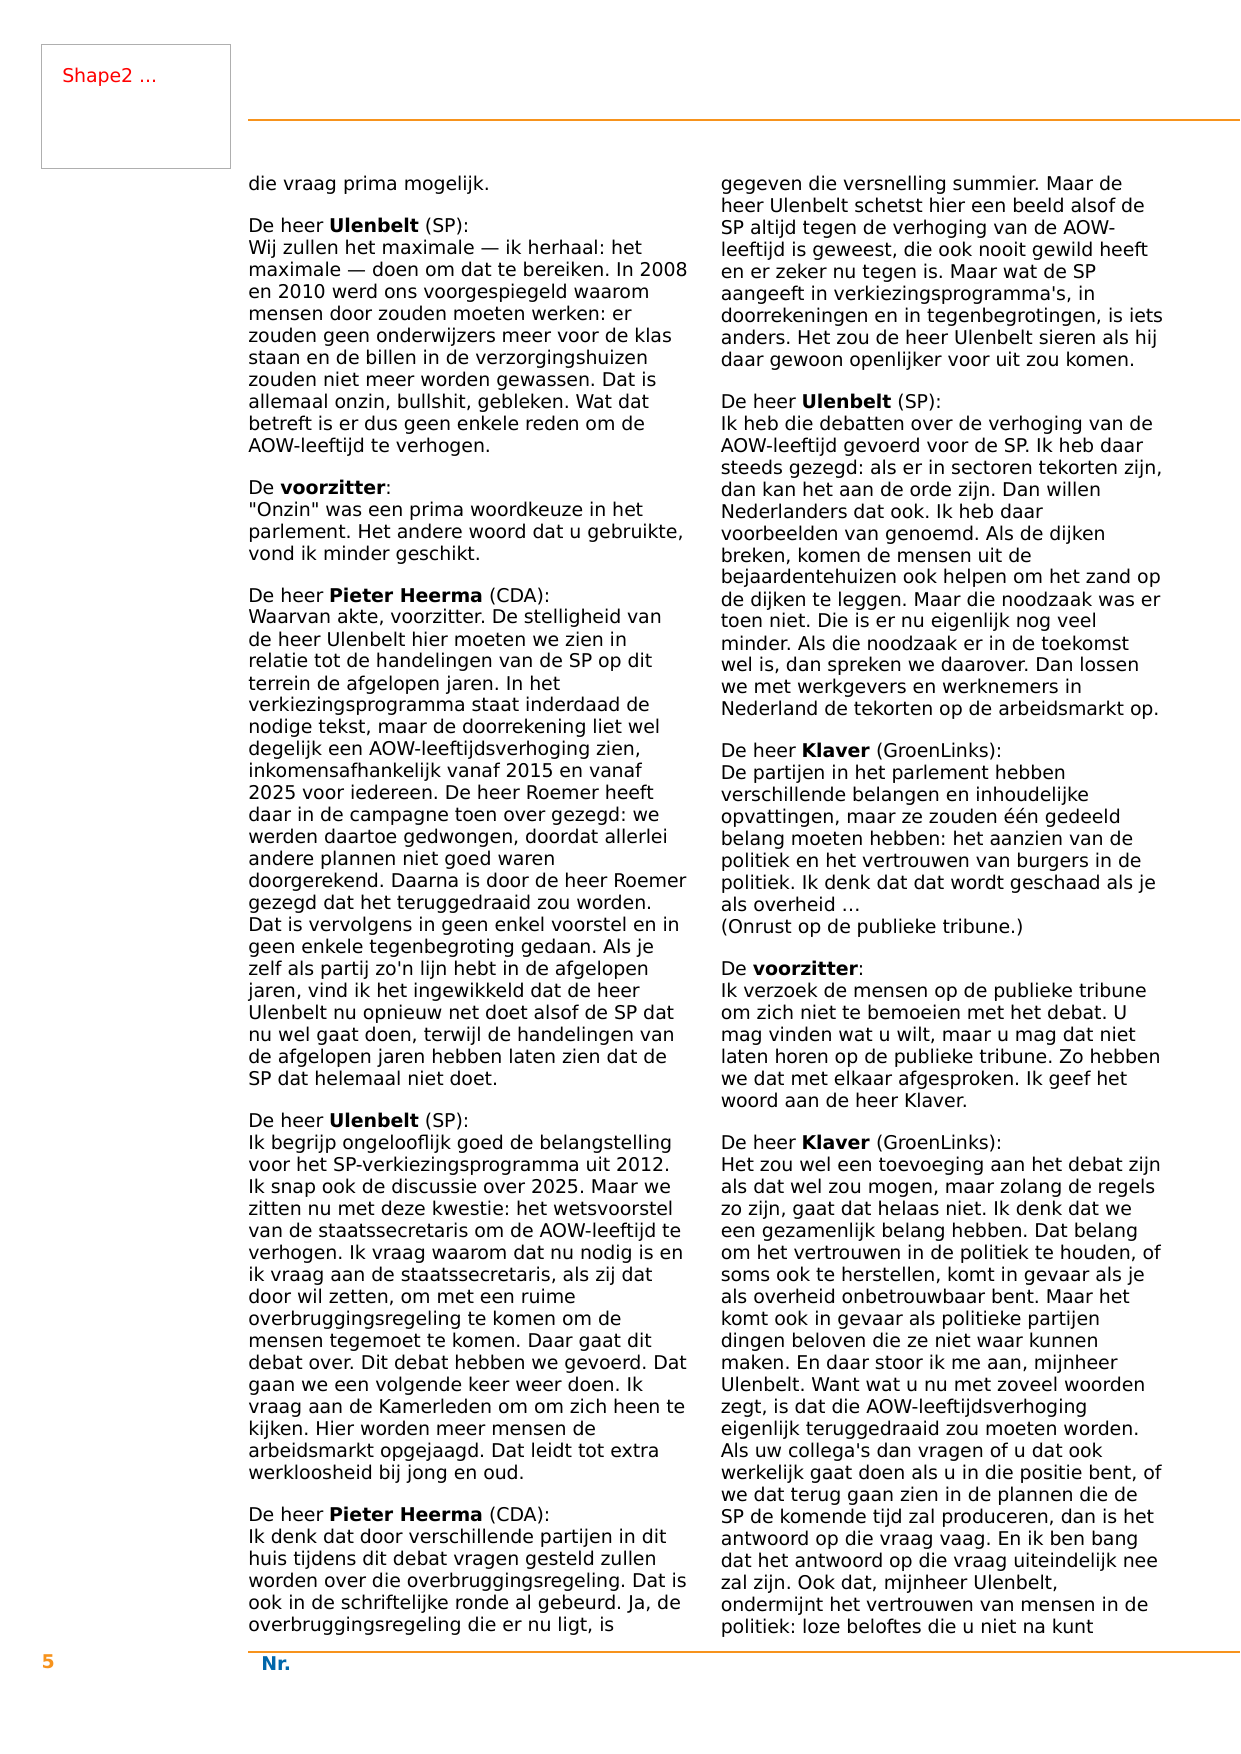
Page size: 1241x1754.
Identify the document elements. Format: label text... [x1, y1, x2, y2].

text De heer Ulenbelt (SP): [721, 391, 1163, 413]
text De heer Klaver (GroenLinks): [721, 1132, 1163, 1154]
text De heer Klaver (GroenLinks): [721, 740, 1163, 762]
text Ik denk dat door verschillende partijen in dit huis tijdens dit debat vragen gesteld zullen worden over die overbruggingsregeling. Dat is ook in de schriftelijke ronde al gebeurd. Ja, de overbruggingsregeling die er nu ligt, is [248, 1526, 691, 1636]
text Wij zullen het maximale — ik herhaal: het maximale — doen om dat te bereiken. In 2008 en 2010 werd ons voorgespiegeld waarom mensen door zouden moeten werken: er zouden geen onderwijzers meer voor de klas staan en de billen in de verzorgingshuizen zouden niet meer worden gewassen. Dat is allemaal onzin, bullshit, gebleken. Wat dat betreft is er dus geen enkele reden om de AOW-leeftijd te verhogen. [248, 237, 691, 457]
text De heer Pieter Heerma (CDA): [248, 1504, 691, 1526]
text Ik verzoek de mensen op de publieke tribune om zich niet te bemoeien met het debat. U mag vinden wat u wilt, maar u mag dat niet laten horen op de publieke tribune. Zo hebben we dat met elkaar afgesproken. Ik geef het woord aan de heer Klaver. [721, 980, 1163, 1112]
text gegeven die versnelling summier. Maar de heer Ulenbelt schetst hier een beeld alsof de SP altijd tegen de verhoging van de AOW-leeftijd is geweest, die ook nooit gewild heeft en er zeker nu tegen is. Maar wat de SP aangeeft in verkiezingsprogramma's, in doorrekeningen en in tegenbegrotingen, is iets anders. Het zou de heer Ulenbelt sieren als hij daar gewoon openlijker voor uit zou komen. [721, 173, 1163, 371]
text De partijen in het parlement hebben verschillende belangen en inhoudelijke opvattingen, maar ze zouden één gedeeld belang moeten hebben: het aanzien van de politiek en het vertrouwen van burgers in de politiek. Ik denk dat dat wordt geschaad als je als overheid … [721, 762, 1163, 916]
text Waarvan akte, voorzitter. De stelligheid van de heer Ulenbelt hier moeten we zien in relatie tot de handelingen van de SP op dit terrein de afgelopen jaren. In het verkiezingsprogramma staat inderdaad de nodige tekst, maar de doorrekening liet wel degelijk een AOW-leeftijdsverhoging zien, inkomensafhankelijk vanaf 2015 en vanaf 2025 voor iedereen. De heer Roemer heeft daar in de campagne toen over gezegd: we werden daartoe gedwongen, doordat allerlei andere plannen niet goed waren doorgerekend. Daarna is door de heer Roemer gezegd dat het teruggedraaid zou worden. Dat is vervolgens in geen enkel voorstel en in geen enkele tegenbegroting gedaan. Als je zelf als partij zo'n lijn hebt in de afgelopen jaren, vind ik het ingewikkeld dat de heer Ulenbelt nu opnieuw net doet alsof de SP dat nu wel gaat doen, terwijl de handelingen van de afgelopen jaren hebben laten zien dat de SP dat helemaal niet doet. [248, 606, 691, 1090]
text die vraag prima mogelijk. [248, 173, 691, 195]
text "Onzin" was een prima woordkeuze in het parlement. Het andere woord dat u gebruikte, vond ik minder geschikt. [248, 498, 691, 564]
text Ik heb die debatten over de verhoging van de AOW-leeftijd gevoerd voor de SP. Ik heb daar steeds gezegd: als er in sectoren tekorten zijn, dan kan het aan de orde zijn. Dan willen Nederlanders dat ook. Ik heb daar voorbeelden van genoemd. Als de dijken breken, komen de mensen uit de bejaardentehuizen ook helpen om het zand op de dijken te leggen. Maar die noodzaak was er toen niet. Die is er nu eigenlijk nog veel minder. Als die noodzaak er in de toekomst wel is, dan spreken we daarover. Dan lossen we met werkgevers en werknemers in Nederland de tekorten op de arbeidsmarkt op. [721, 413, 1163, 720]
text De heer Pieter Heerma (CDA): [248, 584, 691, 606]
text De heer Ulenbelt (SP): [248, 215, 691, 237]
text De voorzitter: [721, 958, 1163, 980]
text Ik begrijp ongelooflijk goed de belangstelling voor het SP-verkiezingsprogramma uit 2012. Ik snap ook de discussie over 2025. Maar we zitten nu met deze kwestie: het wetsvoorstel van de staatssecretaris om de AOW-leeftijd te verhogen. Ik vraag waarom dat nu nodig is en ik vraag aan de staatssecretaris, als zij dat door wil zetten, om met een ruime overbruggingsregeling te komen om de mensen tegemoet te komen. Daar gaat dit debat over. Dit debat hebben we gevoerd. Dat gaan we een volgende keer weer doen. Ik vraag aan de Kamerleden om om zich heen te kijken. Hier worden meer mensen de arbeidsmarkt opgejaagd. Dat leidt tot extra werkloosheid bij jong en oud. [248, 1132, 691, 1484]
text De voorzitter: [248, 477, 691, 498]
text Het zou wel een toevoeging aan het debat zijn als dat wel zou mogen, maar zolang de regels zo zijn, gaat dat helaas niet. Ik denk dat we een gezamenlijk belang hebben. Dat belang om het vertrouwen in de politiek te houden, of soms ook te herstellen, komt in gevaar als je als overheid onbetrouwbaar bent. Maar het komt ook in gevaar als politieke partijen dingen beloven die ze niet waar kunnen maken. En daar stoor ik me aan, mijnheer Ulenbelt. Want wat u nu met zoveel woorden zegt, is dat die AOW-leeftijdsverhoging eigenlijk teruggedraaid zou moeten worden. Als uw collega's dan vragen of u dat ook werkelijk gaat doen als u in die positie bent, of we dat terug gaan zien in de plannen die de SP de komende tijd zal produceren, dan is het antwoord op die vraag vaag. En ik ben bang dat het antwoord op die vraag uiteindelijk nee zal zijn. Ook dat, mijnheer Ulenbelt, ondermijnt het vertrouwen van mensen in de politiek: loze beloftes die u niet na kunt [721, 1154, 1163, 1637]
text (Onrust op de publieke tribune.) [721, 916, 1163, 938]
text De heer Ulenbelt (SP): [248, 1110, 691, 1132]
